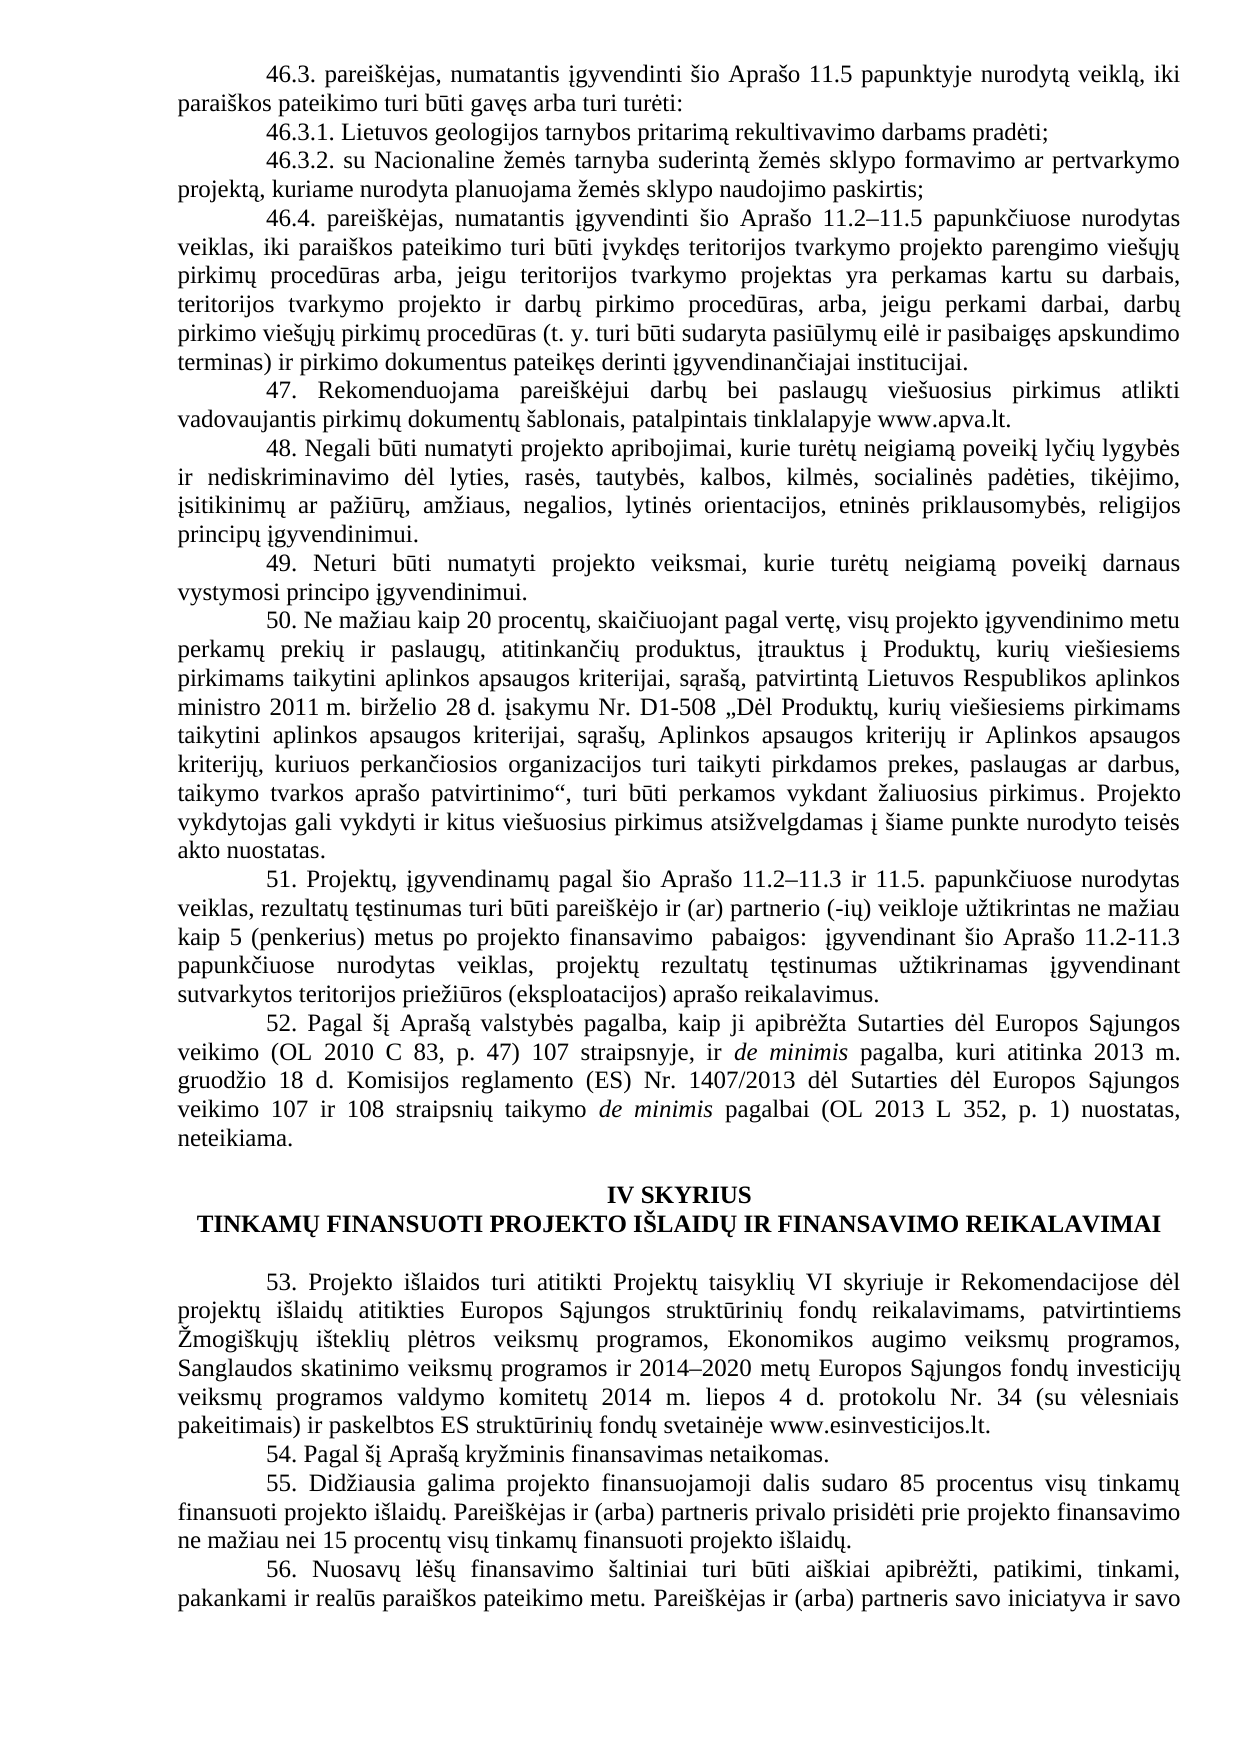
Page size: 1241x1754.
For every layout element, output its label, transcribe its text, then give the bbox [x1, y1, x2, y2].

text 55. Didžiausia galima projekto finansuojamoji dalis sudaro 85 procentus visų tinkamų finansuoti projekto išlaidų. Pareiškėjas ir (arba) partneris privalo prisidėti prie projekto finansavimo ne mažiau nei 15 procentų visų tinkamų finansuoti projekto išlaidų. [177, 1468, 1181, 1554]
text 46.3.2. su Nacionaline žemės tarnyba suderintą žemės sklypo formavimo ar pertvarkymo projektą, kuriame nurodyta planuojama žemės sklypo naudojimo paskirtis; [177, 145, 1181, 203]
text 46.3.1. Lietuvos geologijos tarnybos pritarimą rekultivavimo darbams pradėti; [266, 117, 1181, 145]
text 47. Rekomenduojama pareiškėjui darbų bei paslaugų viešuosius pirkimus atlikti vadovaujantis pirkimų dokumentų šablonais, patalpintais tinklalapyje www.apva.lt. [177, 375, 1181, 433]
text 46.4. pareiškėjas, numatantis įgyvendinti šio Aprašo 11.2–11.5 papunkčiuose nurodytas veiklas, iki paraiškos pateikimo turi būti įvykdęs teritorijos tvarkymo projekto parengimo viešųjų pirkimų procedūras arba, jeigu teritorijos tvarkymo projektas yra perkamas kartu su darbais, teritorijos tvarkymo projekto ir darbų pirkimo procedūras, arba, jeigu perkami darbai, darbų pirkimo viešųjų pirkimų procedūras (t. y. turi būti sudaryta pasiūlymų eilė ir pasibaigęs apskundimo terminas) ir pirkimo dokumentus pateikęs derinti įgyvendinančiajai institucijai. [177, 203, 1181, 375]
text 52. Pagal šį Aprašą valstybės pagalba, kaip ji apibrėžta Sutarties dėl Europos Sąjungos veikimo (OL 2010 C 83, p. 47) 107 straipsnyje, ir de minimis pagalba, kuri atitinka 2013 m. gruodžio 18 d. Komisijos reglamento (ES) Nr. 1407/2013 dėl Sutarties dėl Europos Sąjungos veikimo 107 ir 108 straipsnių taikymo de minimis pagalbai (OL 2013 L 352, p. 1) nuostatas, neteikiama. [177, 1008, 1181, 1152]
text TINKAMŲ FINANSUOTI PROJEKTO IŠLAIDŲ IR FINANSAVIMO REIKALAVIMAI [177, 1209, 1181, 1238]
text 48. Negali būti numatyti projekto apribojimai, kurie turėtų neigiamą poveikį lyčių lygybės ir nediskriminavimo dėl lyties, rasės, tautybės, kalbos, kilmės, socialinės padėties, tikėjimo, įsitikinimų ar pažiūrų, amžiaus, negalios, lytinės orientacijos, etninės priklausomybės, religijos principų įgyvendinimui. [177, 433, 1181, 548]
text 46.3. pareiškėjas, numatantis įgyvendinti šio Aprašo 11.5 papunktyje nurodytą veiklą, iki paraiškos pateikimo turi būti gavęs arba turi turėti: [177, 59, 1181, 117]
text IV SKYRIUS [177, 1180, 1181, 1209]
text 50. Ne mažiau kaip 20 procentų, skaičiuojant pagal vertę, visų projekto įgyvendinimo metu perkamų prekių ir paslaugų, atitinkančių produktus, įtrauktus į Produktų, kurių viešiesiems pirkimams taikytini aplinkos apsaugos kriterijai, sąrašą, patvirtintą Lietuvos Respublikos aplinkos ministro 2011 m. birželio 28 d. įsakymu Nr. D1-508 „Dėl Produktų, kurių viešiesiems pirkimams taikytini aplinkos apsaugos kriterijai, sąrašų, Aplinkos apsaugos kriterijų ir Aplinkos apsaugos kriterijų, kuriuos perkančiosios organizacijos turi taikyti pirkdamos prekes, paslaugas ar darbus, taikymo tvarkos aprašo patvirtinimo“, turi būti perkamos vykdant žaliuosius pirkimus. Projekto vykdytojas gali vykdyti ir kitus viešuosius pirkimus atsižvelgdamas į šiame punkte nurodyto teisės akto nuostatas. [177, 605, 1181, 864]
text 53. Projekto išlaidos turi atitikti Projektų taisyklių VI skyriuje ir Rekomendacijose dėl projektų išlaidų atitikties Europos Sąjungos struktūrinių fondų reikalavimams, patvirtintiems Žmogiškųjų išteklių plėtros veiksmų programos, Ekonomikos augimo veiksmų programos, Sanglaudos skatinimo veiksmų programos ir 2014–2020 metų Europos Sąjungos fondų investicijų veiksmų programos valdymo komitetų 2014 m. liepos 4 d. protokolu Nr. 34 (su vėlesniais pakeitimais) ir paskelbtos ES struktūrinių fondų svetainėje www.esinvesticijos.lt. [177, 1267, 1181, 1439]
text 51. Projektų, įgyvendinamų pagal šio Aprašo 11.2–11.3 ir 11.5. papunkčiuose nurodytas veiklas, rezultatų tęstinumas turi būti pareiškėjo ir (ar) partnerio (-ių) veikloje užtikrintas ne mažiau kaip 5 (penkerius) metus po projekto finansavimo pabaigos: įgyvendinant šio Aprašo 11.2-11.3 papunkčiuose nurodytas veiklas, projektų rezultatų tęstinumas užtikrinamas įgyvendinant sutvarkytos teritorijos priežiūros (eksploatacijos) aprašo reikalavimus. [177, 864, 1181, 1008]
text 49. Neturi būti numatyti projekto veiksmai, kurie turėtų neigiamą poveikį darnaus vystymosi principo įgyvendinimui. [177, 548, 1181, 605]
text 56. Nuosavų lėšų finansavimo šaltiniai turi būti aiškiai apibrėžti, patikimi, tinkami, pakankami ir realūs paraiškos pateikimo metu. Pareiškėjas ir (arba) partneris savo iniciatyva ir savo [177, 1554, 1181, 1612]
text 54. Pagal šį Aprašą kryžminis finansavimas netaikomas. [177, 1439, 1181, 1468]
